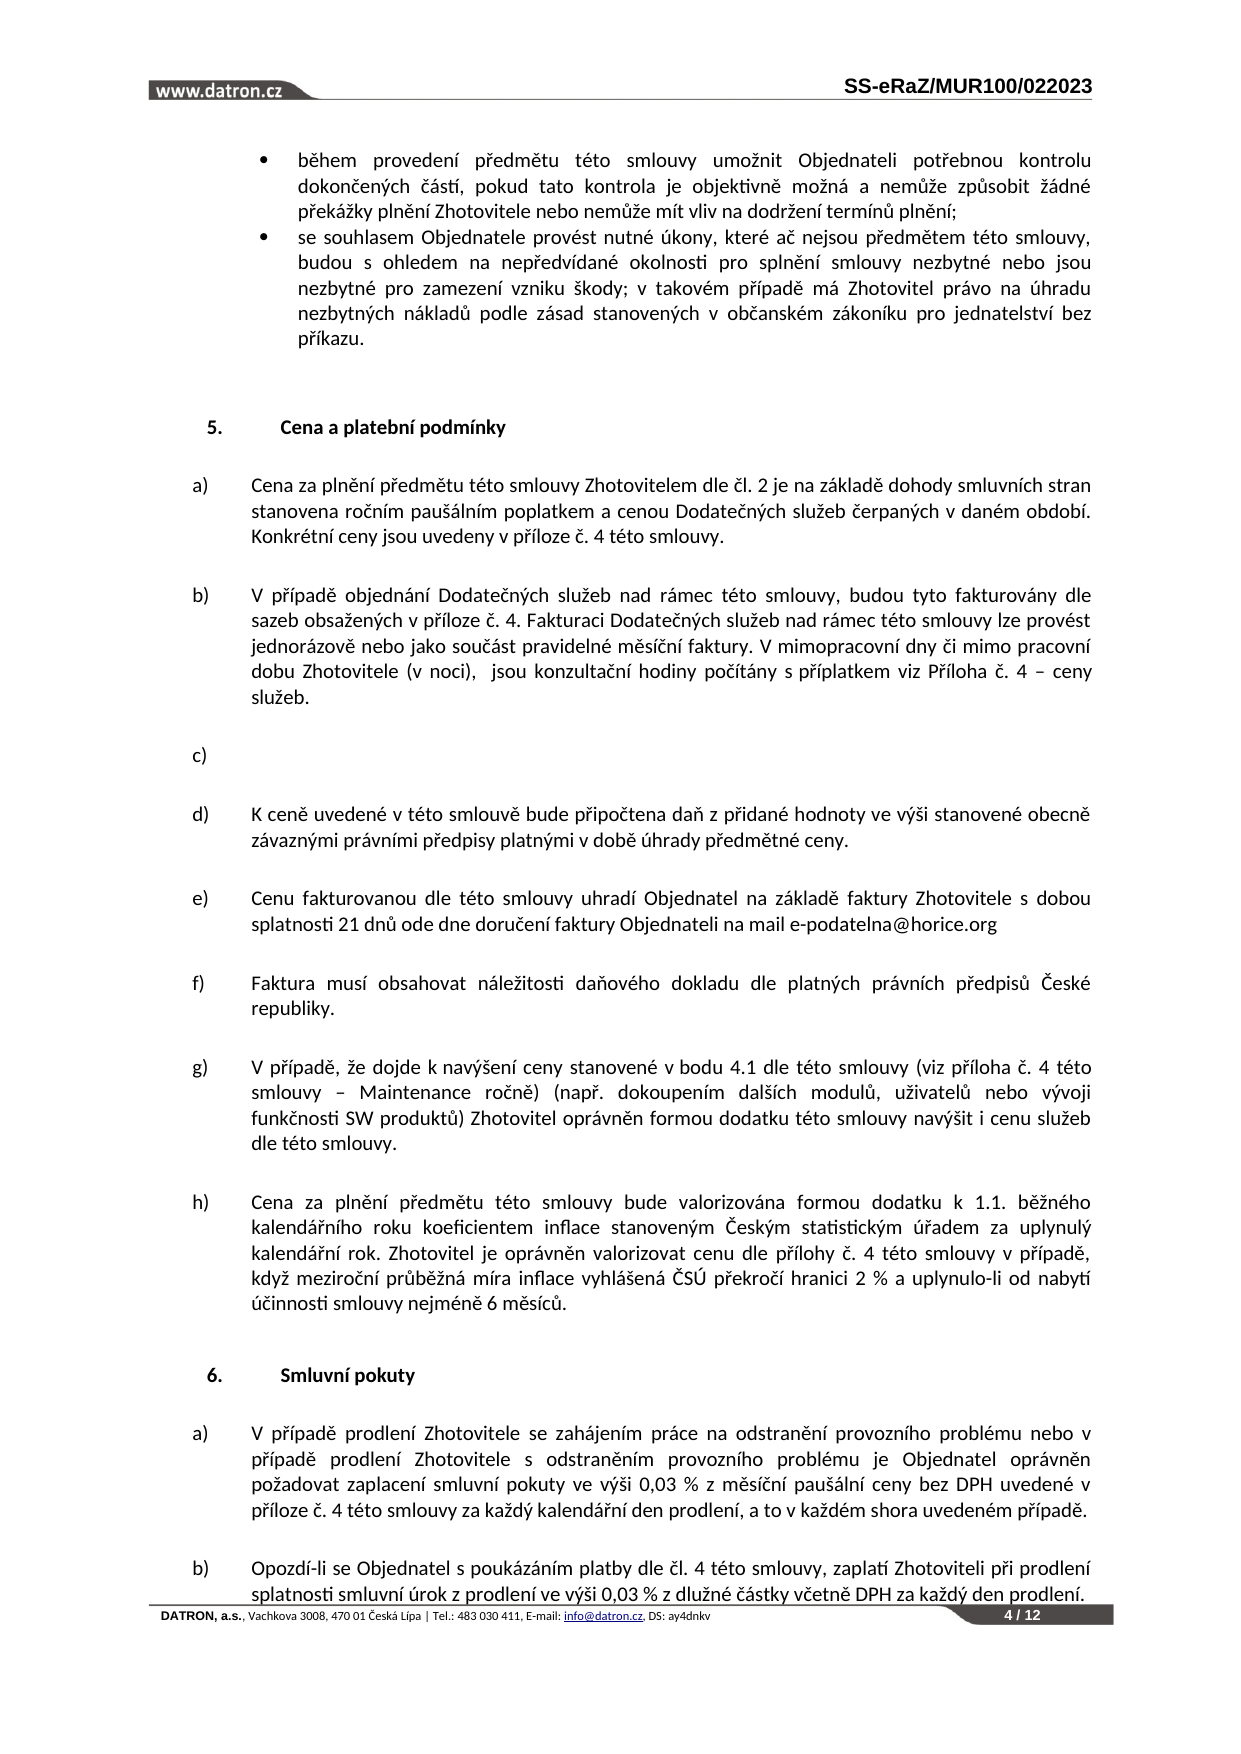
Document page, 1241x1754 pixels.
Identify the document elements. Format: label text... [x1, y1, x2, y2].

subtitle Faktura musí obsahovat náležitosti daňového dokladu dle platných právních předpisů České republiky. [192, 970, 1093, 1021]
list během provedení předmětu této smlouvy umožnit Objednateli potřebnou kontrolu dokončených částí, pokud tato kontrola je objektivně možná a nemůže způsobit žádné překážky plnění Zhotovitele nebo nemůže mít vliv na dodržení termínů plnění; [260, 148, 1093, 224]
subtitle Cena a platební podmínky [207, 414, 1093, 439]
subtitle Cena za plnění předmětu této smlouvy bude valorizována formou dodatku k 1.1. běžného kalendářního roku koeficientem inflace stanoveným Českým statistickým úřadem za uplynulý kalendářní rok. Zhotovitel je oprávněn valorizovat cenu dle přílohy č. 4 této smlouvy v případě, když meziroční průběžná míra inflace vyhlášená ČSÚ překročí hranici 2 % a uplynulo-li od nabytí účinnosti smlouvy nejméně 6 měsíců. [192, 1189, 1093, 1316]
subtitle V případě objednání Dodatečných služeb nad rámec této smlouvy, budou tyto fakturovány dle sazeb obsažených v příloze č. 4. Fakturaci Dodatečných služeb nad rámec této smlouvy lze provést jednorázově nebo jako součást pravidelné měsíční faktury. V mimopracovní dny či mimo pracovní dobu Zhotovitele (v noci), jsou konzultační hodiny počítány s příplatkem viz Příloha č. 4 – ceny služeb. [192, 582, 1093, 709]
subtitle V případě prodlení Zhotovitele se zahájením práce na odstranění provozního problému nebo v případě prodlení Zhotovitele s odstraněním provozního problému je Objednatel oprávněn požadovat zaplacení smluvní pokuty ve výši 0,03 % z měsíční paušální ceny bez DPH uvedené v příloze č. 4 této smlouvy za každý kalendářní den prodlení, a to v každém shora uvedeném případě. [192, 1421, 1093, 1522]
subtitle Opozdí-li se Objednatel s poukázáním platby dle čl. 4 této smlouvy, zaplatí Zhotoviteli při prodlení splatnosti smluvní úrok z prodlení ve výši 0,03 % z dlužné částky včetně DPH za každý den prodlení. [192, 1556, 1093, 1604]
subtitle V případě, že dojde k navýšení ceny stanovené v bodu 4.1 dle této smlouvy (viz příloha č. 4 této smlouvy – Maintenance ročně) (např. dokoupením dalších modulů, uživatelů nebo vývoji funkčnosti SW produktů) Zhotovitel oprávněn formou dodatku této smlouvy navýšit i cenu služeb dle této smlouvy. [192, 1054, 1093, 1156]
subtitle K ceně uvedené v této smlouvě bude připočtena daň z přidané hodnoty ve výši stanovené obecně závaznými právními předpisy platnými v době úhrady předmětné ceny. [192, 801, 1093, 852]
subtitle Cenu fakturovanou dle této smlouvy uhradí Objednatel na základě faktury Zhotovitele s dobou splatnosti 21 dnů ode dne doručení faktury Objednateli na mail e-podatelna@horice.org [192, 886, 1093, 936]
subtitle Cena za plnění předmětu této smlouvy Zhotovitelem dle čl. 2 je na základě dohody smluvních stran stanovena ročním paušálním poplatkem a cenou Dodatečných služeb čerpaných v daném období. Konkrétní ceny jsou uvedeny v příloze č. 4 této smlouvy. [192, 473, 1093, 549]
list se souhlasem Objednatele provést nutné úkony, které ač nejsou předmětem této smlouvy, budou s ohledem na nepředvídané okolnosti pro splnění smlouvy nezbytné nebo jsou nezbytné pro zamezení vzniku škody; v takovém případě má Zhotovitel právo na úhradu nezbytných nákladů podle zásad stanovených v občanském zákoníku pro jednatelství bez příkazu. [260, 224, 1093, 351]
subtitle Smluvní pokuty [207, 1362, 1093, 1387]
